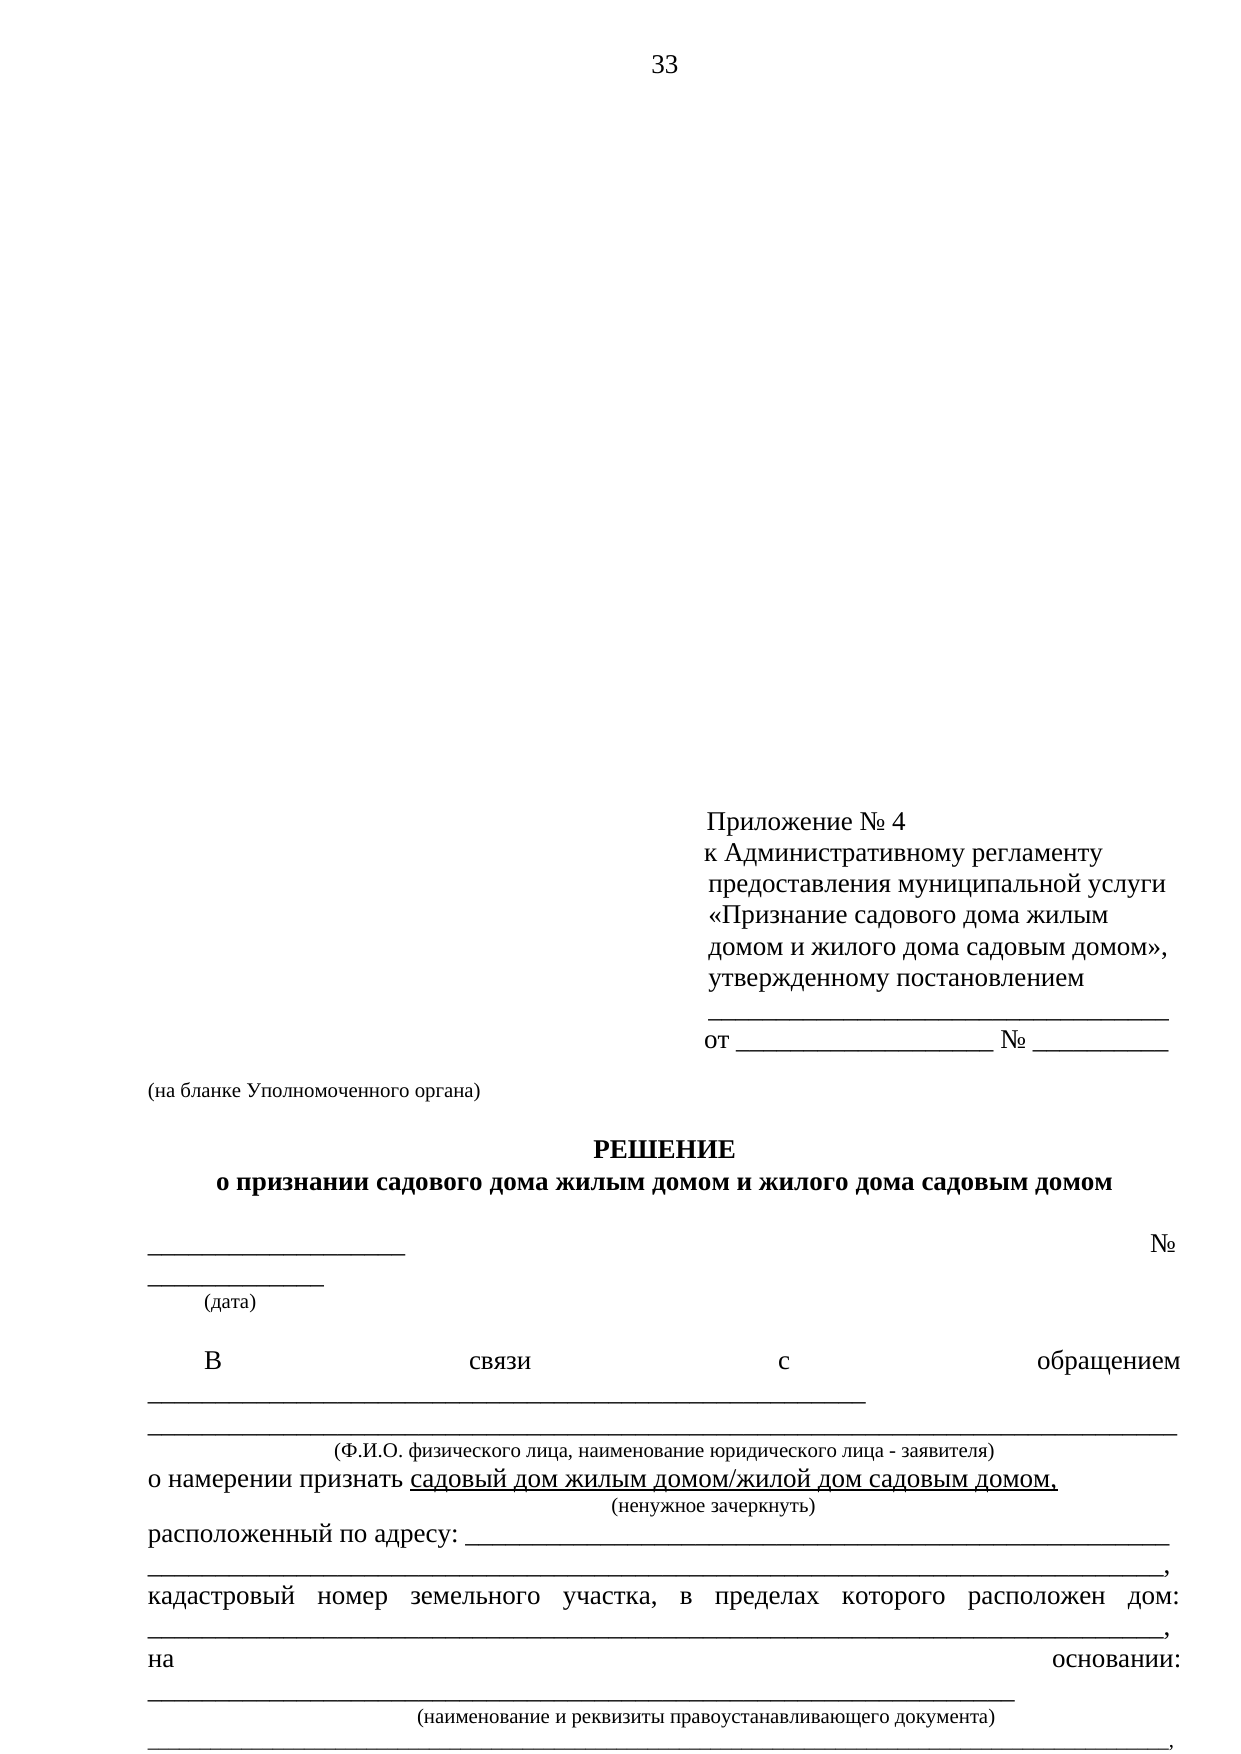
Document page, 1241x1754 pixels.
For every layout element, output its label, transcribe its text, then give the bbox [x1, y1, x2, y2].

text кадастровый номер земельного участка, в пределах которого расположен дом: ___________________________________________________________________________, [148, 1579, 1181, 1642]
text ___________________________________________________________________________, [148, 1548, 1181, 1579]
text о намерении признать садовый дом жилым домом/жилой дом садовым домом, [148, 1462, 1181, 1493]
text (Ф.И.О. физического лица, наименование юридического лица - заявителя) [148, 1438, 1181, 1462]
text __________________________________ [148, 992, 1181, 1023]
text (ненужное зачеркнуть) [148, 1493, 1181, 1517]
text ___________________ № _____________ [148, 1227, 1181, 1289]
text утвержденному постановлением [148, 961, 1181, 992]
text предоставления муниципальной услуги [148, 867, 1181, 898]
text РЕШЕНИЕ [148, 1133, 1181, 1164]
text В связи с обращением _____________________________________________________ [148, 1344, 1181, 1407]
text к Административному регламенту [148, 836, 1181, 867]
text ____________________________________________________________________________ [148, 1407, 1181, 1438]
text на основании: ________________________________________________________________ [148, 1642, 1181, 1704]
text (дата) [148, 1289, 1181, 1313]
text от ___________________ № __________ [148, 1023, 1181, 1054]
text домом и жилого дома садовым домом», [148, 929, 1181, 961]
text «Признание садового дома жилым [148, 898, 1181, 929]
text __________________________________________________________________________________________________, [148, 1728, 1181, 1752]
text расположенный по адресу: ____________________________________________________ [148, 1517, 1181, 1548]
text о признании садового дома жилым домом и жилого дома садовым домом [148, 1164, 1181, 1196]
text Приложение № 4 [148, 805, 1181, 836]
text (наименование и реквизиты правоустанавливающего документа) [148, 1704, 1181, 1728]
text (на бланке Уполномоченного органа) [148, 1078, 1181, 1102]
